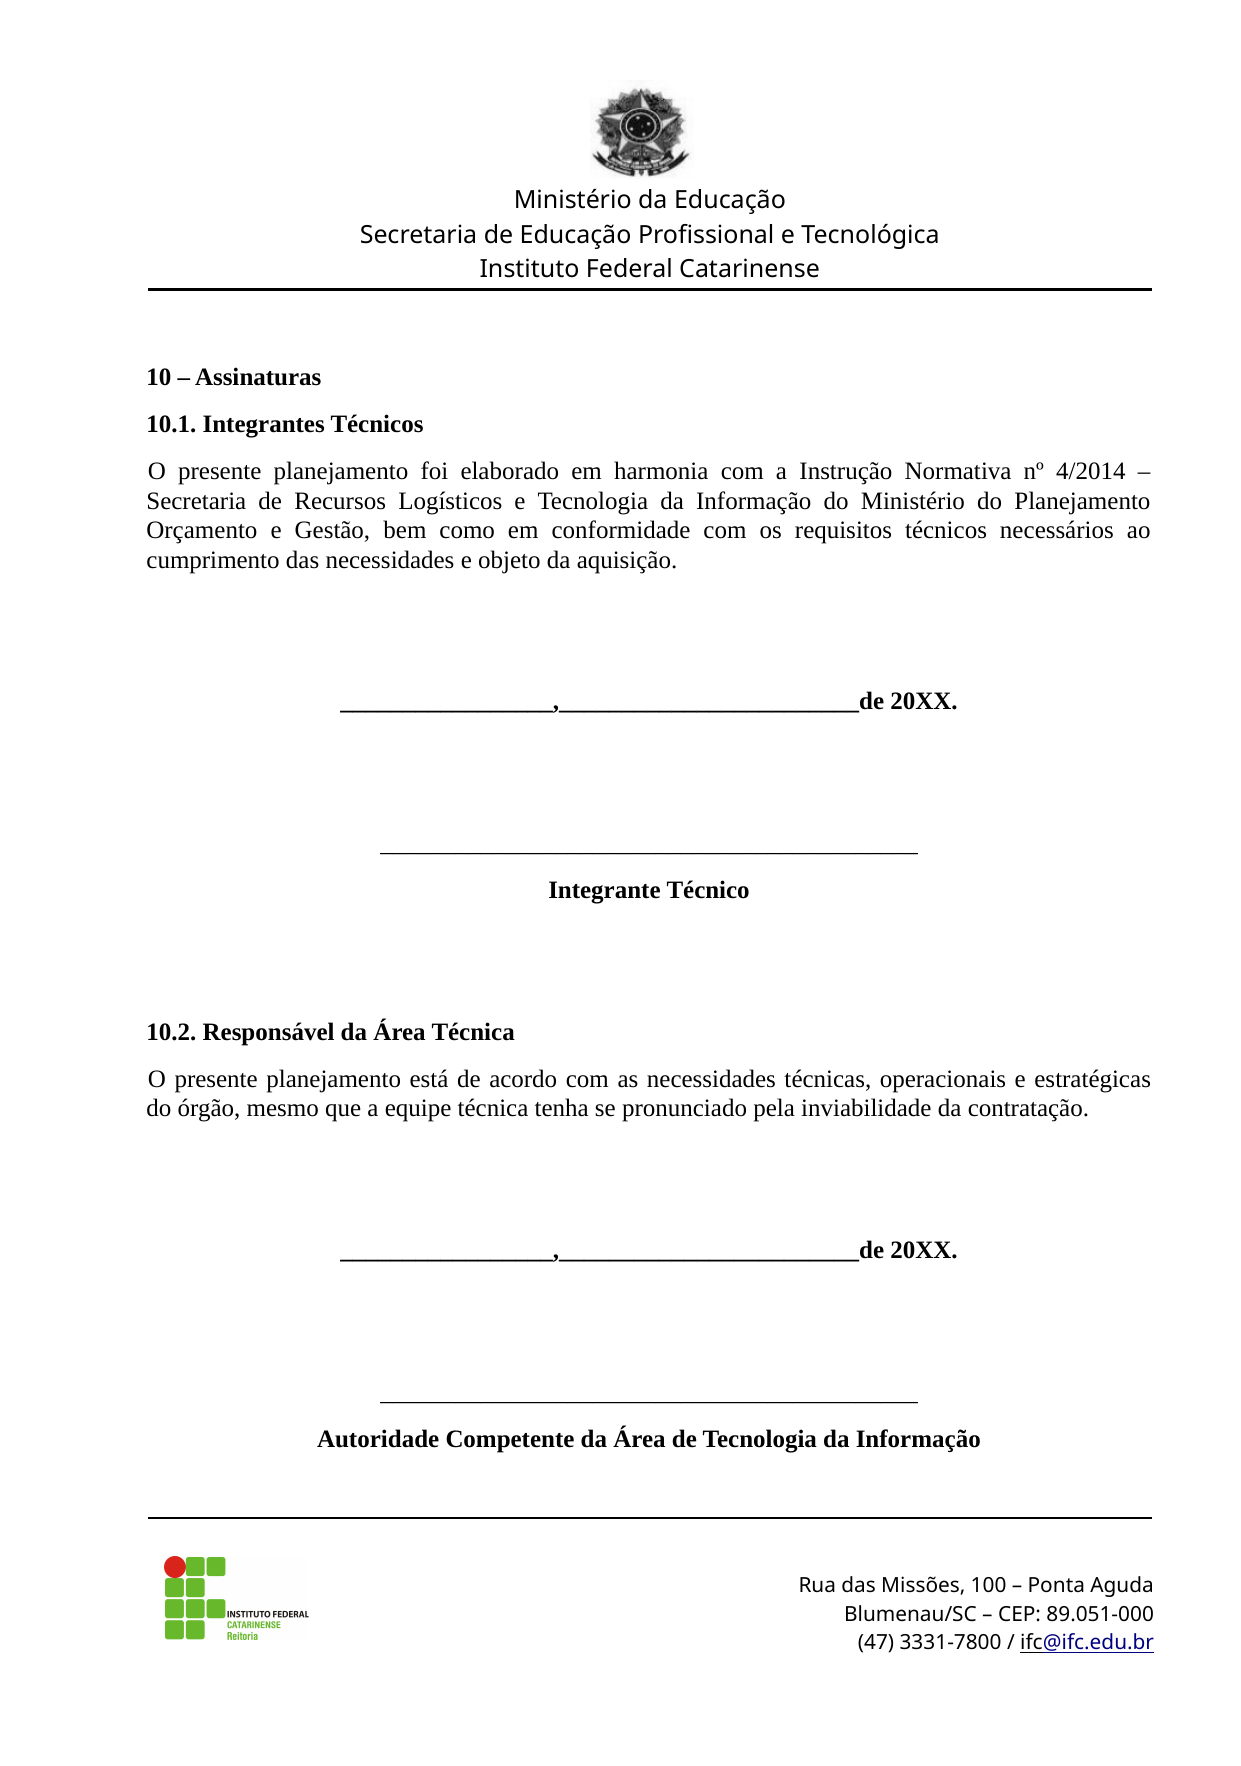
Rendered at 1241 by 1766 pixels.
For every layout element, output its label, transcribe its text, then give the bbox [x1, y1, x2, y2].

text O presente planejamento foi elaborado em harmonia com a Instrução Normativa nº 4/2014 – Secretaria de Recursos Logísticos e Tecnologia da Informação do Ministério do Planejamento Orçamento e Gestão, bem como em conformidade com os requisitos técnicos necessários ao cumprimento das necessidades e objeto da aquisição. [146, 456, 1152, 574]
text _________________,________________________de 20XX. [146, 1234, 1152, 1264]
text _________________,________________________de 20XX. [146, 686, 1152, 715]
picture [164, 1556, 309, 1640]
text Autoridade Competente da Área de Tecnologia da Informação [146, 1423, 1152, 1452]
text 10 – Assinaturas [146, 361, 1152, 391]
text 10.2. Responsável da Área Técnica [146, 1016, 1152, 1046]
text ___________________________________________ [146, 1376, 1152, 1405]
text Integrante Técnico [146, 874, 1152, 904]
text ___________________________________________ [146, 827, 1152, 857]
text O presente planejamento está de acordo com as necessidades técnicas, operacionais e estratégicas do órgão, mesmo que a equipe técnica tenha se pronunciado pela inviabilidade da contratação. [146, 1063, 1152, 1122]
text 10.1. Integrantes Técnicos [146, 408, 1152, 438]
